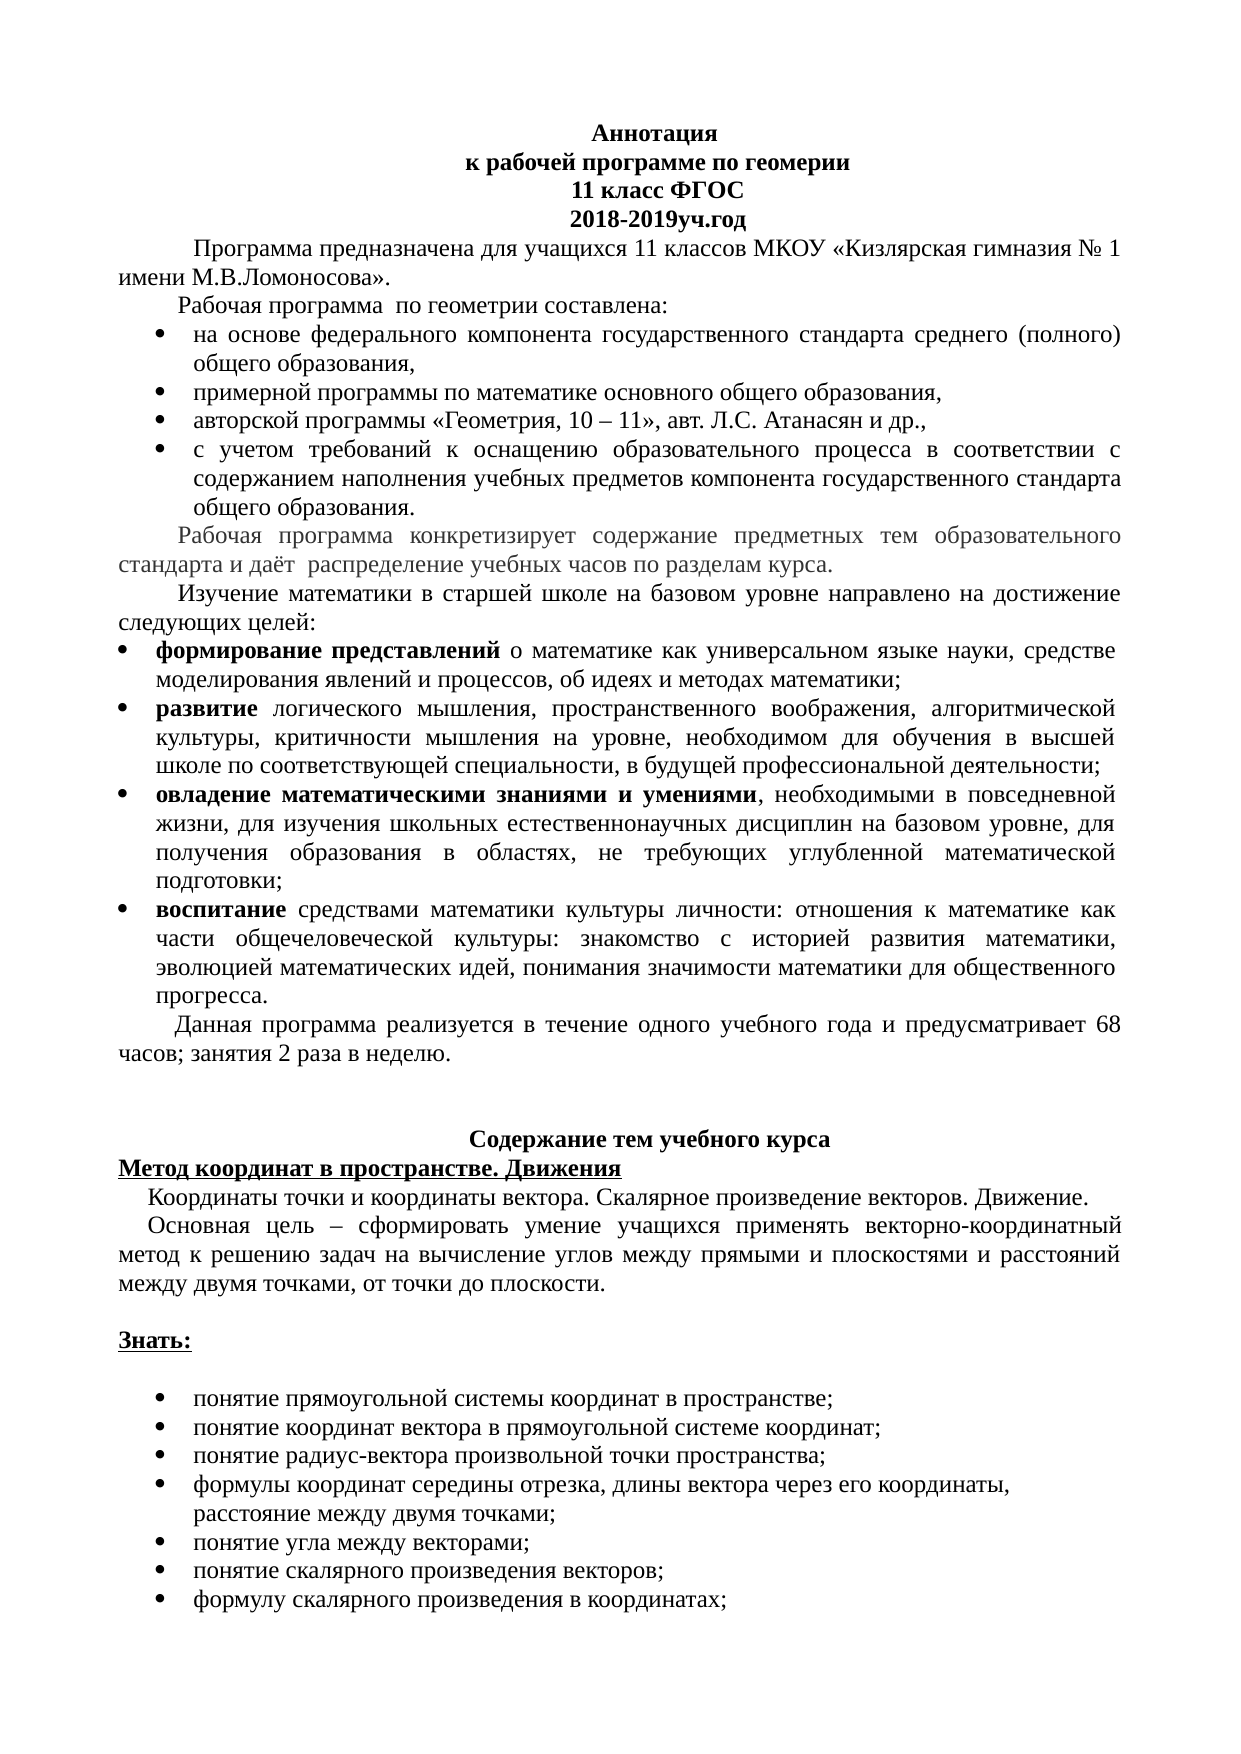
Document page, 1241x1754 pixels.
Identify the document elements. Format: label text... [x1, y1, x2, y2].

list понятие координат вектора в прямоугольной системе координат; [156, 1412, 1122, 1441]
list Содержание тем учебного курса [118, 1124, 1122, 1153]
text Основная цель – сформировать умение учащихся применять векторно-координатный метод к решению задач на вычисление углов между прямыми и плоскостями и расстояний между двумя точками, от точки до плоскости. [118, 1211, 1122, 1297]
list понятие радиус-вектора произвольной точки пространства; [156, 1441, 1122, 1469]
list формулы координат середины отрезка, длины вектора через его координаты, расстояние между двумя точками; [156, 1469, 1122, 1527]
list овладение математическими знаниями и умениями, необходимыми в повседневной жизни, для изучения школьных естественнонаучных дисциплин на базовом уровне, для получения образования в областях, не требующих углубленной математической подготовки; [118, 779, 1116, 894]
text Рабочая программа конкретизирует содержание предметных тем образовательного стандарта и даёт распределение учебных часов по разделам курса. [118, 521, 1122, 578]
text Аннотация [118, 118, 1122, 147]
text 2018-2019уч.год [118, 204, 1122, 233]
text Данная программа реализуется в течение одного учебного года и предусматривает 68 часов; занятия 2 раза в неделю. [118, 1009, 1122, 1067]
list развитие логического мышления, пространственного воображения, алгоритмической культуры, критичности мышления на уровне, необходимом для обучения в высшей школе по соответствующей специальности, в будущей профессиональной деятельности; [118, 693, 1116, 779]
list примерной программы по математике основного общего образования, [156, 377, 1122, 406]
list понятие скалярного произведения векторов; [156, 1556, 1122, 1584]
text к рабочей программе по геомерии [118, 147, 1122, 176]
text Программа предназначена для учащихся 11 классов МКОУ «Кизлярская гимназия № 1 имени М.В.Ломоносова». [118, 233, 1122, 291]
list формирование представлений о математике как универсальном языке науки, средстве моделирования явлений и процессов, об идеях и методах математики; [118, 636, 1116, 693]
text Знать: [118, 1326, 1122, 1354]
text 11 класс ФГОС [118, 176, 1122, 204]
list авторской программы «Геометрия, 10 – 11», авт. Л.С. Атанасян и др., [156, 406, 1122, 434]
list формулу скалярного произведения в координатах; [156, 1584, 1122, 1613]
list понятие угла между векторами; [156, 1527, 1122, 1556]
list понятие прямоугольной системы координат в пространстве; [156, 1383, 1122, 1412]
text Изучение математики в старшей школе на базовом уровне направлено на достижение следующих целей: [118, 578, 1122, 636]
text Рабочая программа по геометрии составлена: [118, 291, 1122, 319]
list с учетом требований к оснащению образовательного процесса в соответствии с содержанием наполнения учебных предметов компонента государственного стандарта общего образования. [156, 434, 1122, 521]
text Метод координат в пространстве. Движения [118, 1153, 1122, 1182]
list воспитание средствами математики культуры личности: отношения к математике как части общечеловеческой культуры: знакомство с историей развития математики, эволюцией математических идей, понимания значимости математики для общественного прогресса. [118, 894, 1116, 1009]
list на основе федерального компонента государственного стандарта среднего (полного) общего образования, [156, 319, 1122, 377]
text Координаты точки и координаты вектора. Скалярное произведение векторов. Движение. [118, 1182, 1122, 1211]
